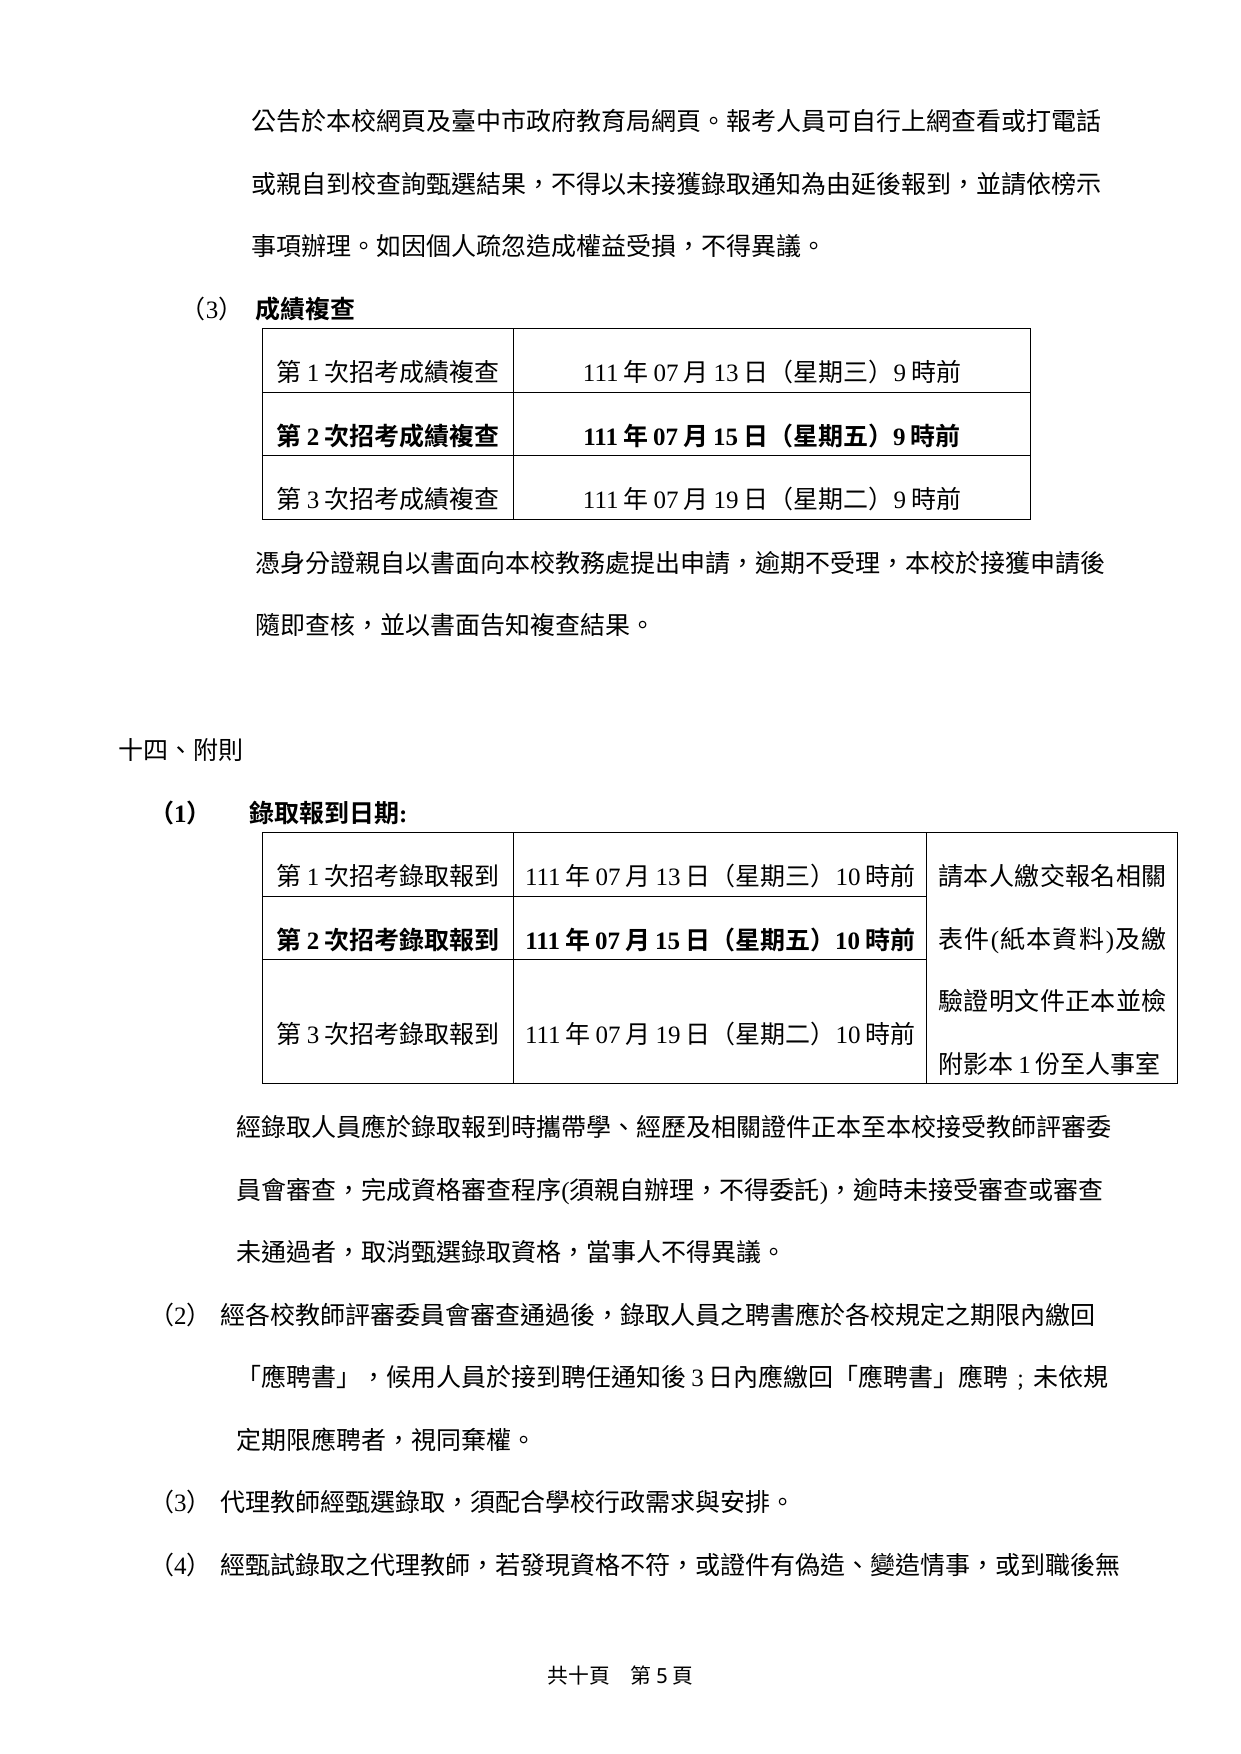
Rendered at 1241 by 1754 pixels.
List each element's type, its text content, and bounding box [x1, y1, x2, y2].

list 錄取報到日期: [149, 770, 1122, 832]
table_cell 111年07月19日（星期二）9時前 [514, 456, 1030, 519]
table_cell 第2次招考錄取報到 [263, 897, 513, 959]
table_cell 第3次招考成績複查 [263, 456, 513, 519]
list 經各校教師評審委員會審查通過後，錄取人員之聘書應於各校規定之期限內繳回「應聘書」，候用人員於接到聘任通知後3日內應繳回「應聘書」應聘﹔未依規定期限應聘者，視同棄權。 [149, 1272, 1122, 1459]
table_cell 111年07月15日（星期五）10時前 [514, 897, 926, 959]
table_header 111年07月13日（星期三）10時前 [514, 833, 926, 896]
table_header 111年07月13日（星期三）9時前 [514, 329, 1030, 392]
text 經錄取人員應於錄取報到時攜帶學、經歷及相關證件正本至本校接受教師評審委員會審查，完成資格審查程序(須親自辦理，不得委託)，逾時未接受審查或審查未通過者，取消甄選錄取資格，當事人不得異議。 [236, 1084, 1122, 1272]
list 代理教師經甄選錄取，須配合學校行政需求與安排。 [149, 1459, 1122, 1522]
table_cell 第3次招考錄取報到 [263, 960, 513, 1083]
table_header 第1次招考錄取報到 [263, 833, 513, 896]
table_cell 111年07月19日（星期二）10時前 [514, 960, 926, 1083]
text 十四、附則 [118, 707, 1122, 770]
list 經甄試錄取之代理教師，若發現資格不符，或證件有偽造、變造情事，或到職後無 [149, 1522, 1122, 1584]
table_header 請本人繳交報名相關表件(紙本資料)及繳驗證明文件正本並檢附影本1份至人事室 [927, 833, 1177, 1083]
table_cell 第2次招考成績複查 [263, 393, 513, 455]
text 公告於本校網頁及臺中市政府教育局網頁。報考人員可自行上網查看或打電話或親自到校查詢甄選結果，不得以未接獲錄取通知為由延後報到，並請依榜示事項辦理。如因個人疏忽造成權益受損，不得異議。 [251, 78, 1122, 266]
list 成績複查 [181, 266, 1122, 328]
text 憑身分證親自以書面向本校教務處提出申請，逾期不受理，本校於接獲申請後隨即查核，並以書面告知複查結果。 [256, 520, 1122, 645]
table_header 第1次招考成績複查 [263, 329, 513, 392]
table_cell 111年07月15日（星期五）9時前 [514, 393, 1030, 455]
